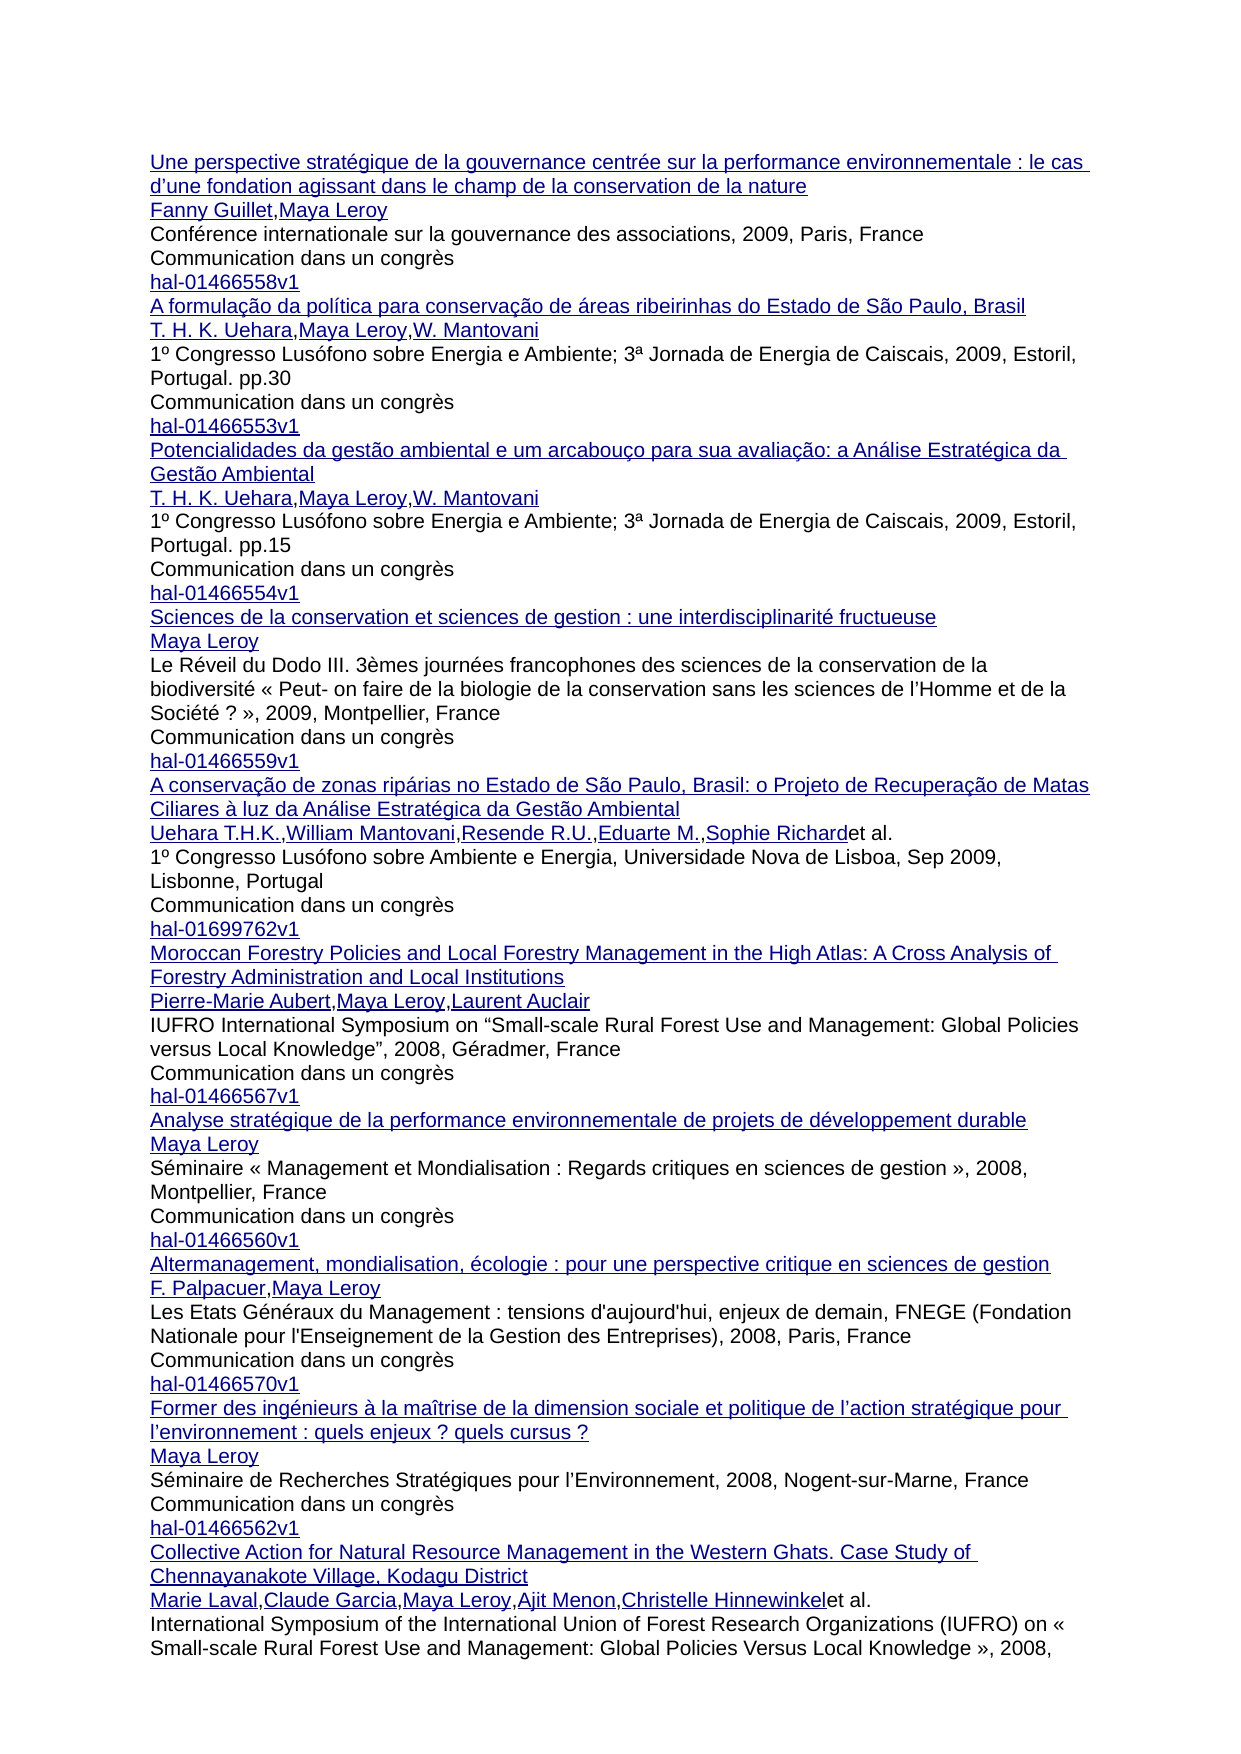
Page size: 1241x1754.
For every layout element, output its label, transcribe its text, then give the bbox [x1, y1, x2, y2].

table_cell Potencialidades da gestão ambiental e um arcabouço para sua avaliação: a Análise Estratégica da Gestão Ambiental T. H. K. Uehara,Maya Leroy,W. Mantovani 1º Congresso Lusófono sobre Energia e Ambiente; 3ª Jornada de Energia de Caiscais, 2009, Estoril, Portugal. pp.15 Communication dans un congrès hal-01466554v1 [150, 438, 1090, 605]
table_cell Une perspective stratégique de la gouvernance centrée sur la performance environnementale : le cas [150, 150, 1090, 171]
table_cell A formulação da política para conservação de áreas ribeirinhas do Estado de São Paulo, Brasil T. H. K. Uehara,Maya Leroy,W. Mantovani 1º Congresso Lusófono sobre Energia e Ambiente; 3ª Jornada de Energia de Caiscais, 2009, Estoril, Portugal. pp.30 Communication dans un congrès hal-01466553v1 [150, 294, 1090, 437]
table_cell d’une fondation agissant dans le champ de la conservation de la nature Fanny Guillet,Maya Leroy Conférence internationale sur la gouvernance des associations, 2009, Paris, France Communication dans un congrès hal-01466558v1 [150, 172, 1090, 294]
table_cell Collective Action for Natural Resource Management in the Western Ghats. Case Study of Chennayanakote Village, Kodagu District Marie Laval,Claude Garcia,Maya Leroy,Ajit Menon,Christelle Hinnewinkelet al. International Symposium of the International Union of Forest Research Organizations (IUFRO) on « Small-scale Rural Forest Use and Management: Global Policies Versus Local Knowledge », 2008, [150, 1540, 1090, 1659]
table_cell Analyse stratégique de la performance environnementale de projets de développement durable Maya Leroy Séminaire « Management et Mondialisation : Regards critiques en sciences de gestion », 2008, Montpellier, France Communication dans un congrès hal-01466560v1 [150, 1108, 1090, 1252]
table_cell A conservação de zonas ripárias no Estado de São Paulo, Brasil: o Projeto de Recuperação de Matas [150, 773, 1090, 794]
table_cell Sciences de la conservation et sciences de gestion : une interdisciplinarité fructueuse Maya Leroy Le Réveil du Dodo III. 3èmes journées francophones des sciences de la conservation de la biodiversité « Peut- on faire de la biologie de la conservation sans les sciences de l’Homme et de la Société ? », 2009, Montpellier, France Communication dans un congrès hal-01466559v1 [150, 605, 1090, 773]
table_cell Moroccan Forestry Policies and Local Forestry Management in the High Atlas: A Cross Analysis of Forestry Administration and Local Institutions Pierre-Marie Aubert,Maya Leroy,Laurent Auclair IUFRO International Symposium on “Small-scale Rural Forest Use and Management: Global Policies versus Local Knowledge”, 2008, Géradmer, France Communication dans un congrès hal-01466567v1 [150, 941, 1090, 1108]
table_cell Former des ingénieurs à la maîtrise de la dimension sociale et politique de l’action stratégique pour l’environnement : quels enjeux ? quels cursus ? Maya Leroy Séminaire de Recherches Stratégiques pour l’Environnement, 2008, Nogent-sur-Marne, France Communication dans un congrès hal-01466562v1 [150, 1396, 1090, 1539]
table_cell Ciliares à luz da Análise Estratégica da Gestão Ambiental Uehara T.H.K.,William Mantovani,Resende R.U.,Eduarte M.,Sophie Richardet al. 1º Congresso Lusófono sobre Ambiente e Energia, Universidade Nova de Lisboa, Sep 2009, Lisbonne, Portugal Communication dans un congrès hal-01699762v1 [150, 795, 1090, 941]
table_cell Altermanagement, mondialisation, écologie : pour une perspective critique en sciences de gestion F. Palpacuer,Maya Leroy Les Etats Généraux du Management : tensions d'aujourd'hui, enjeux de demain, FNEGE (Fondation Nationale pour l'Enseignement de la Gestion des Entreprises), 2008, Paris, France Communication dans un congrès hal-01466570v1 [150, 1252, 1090, 1396]
